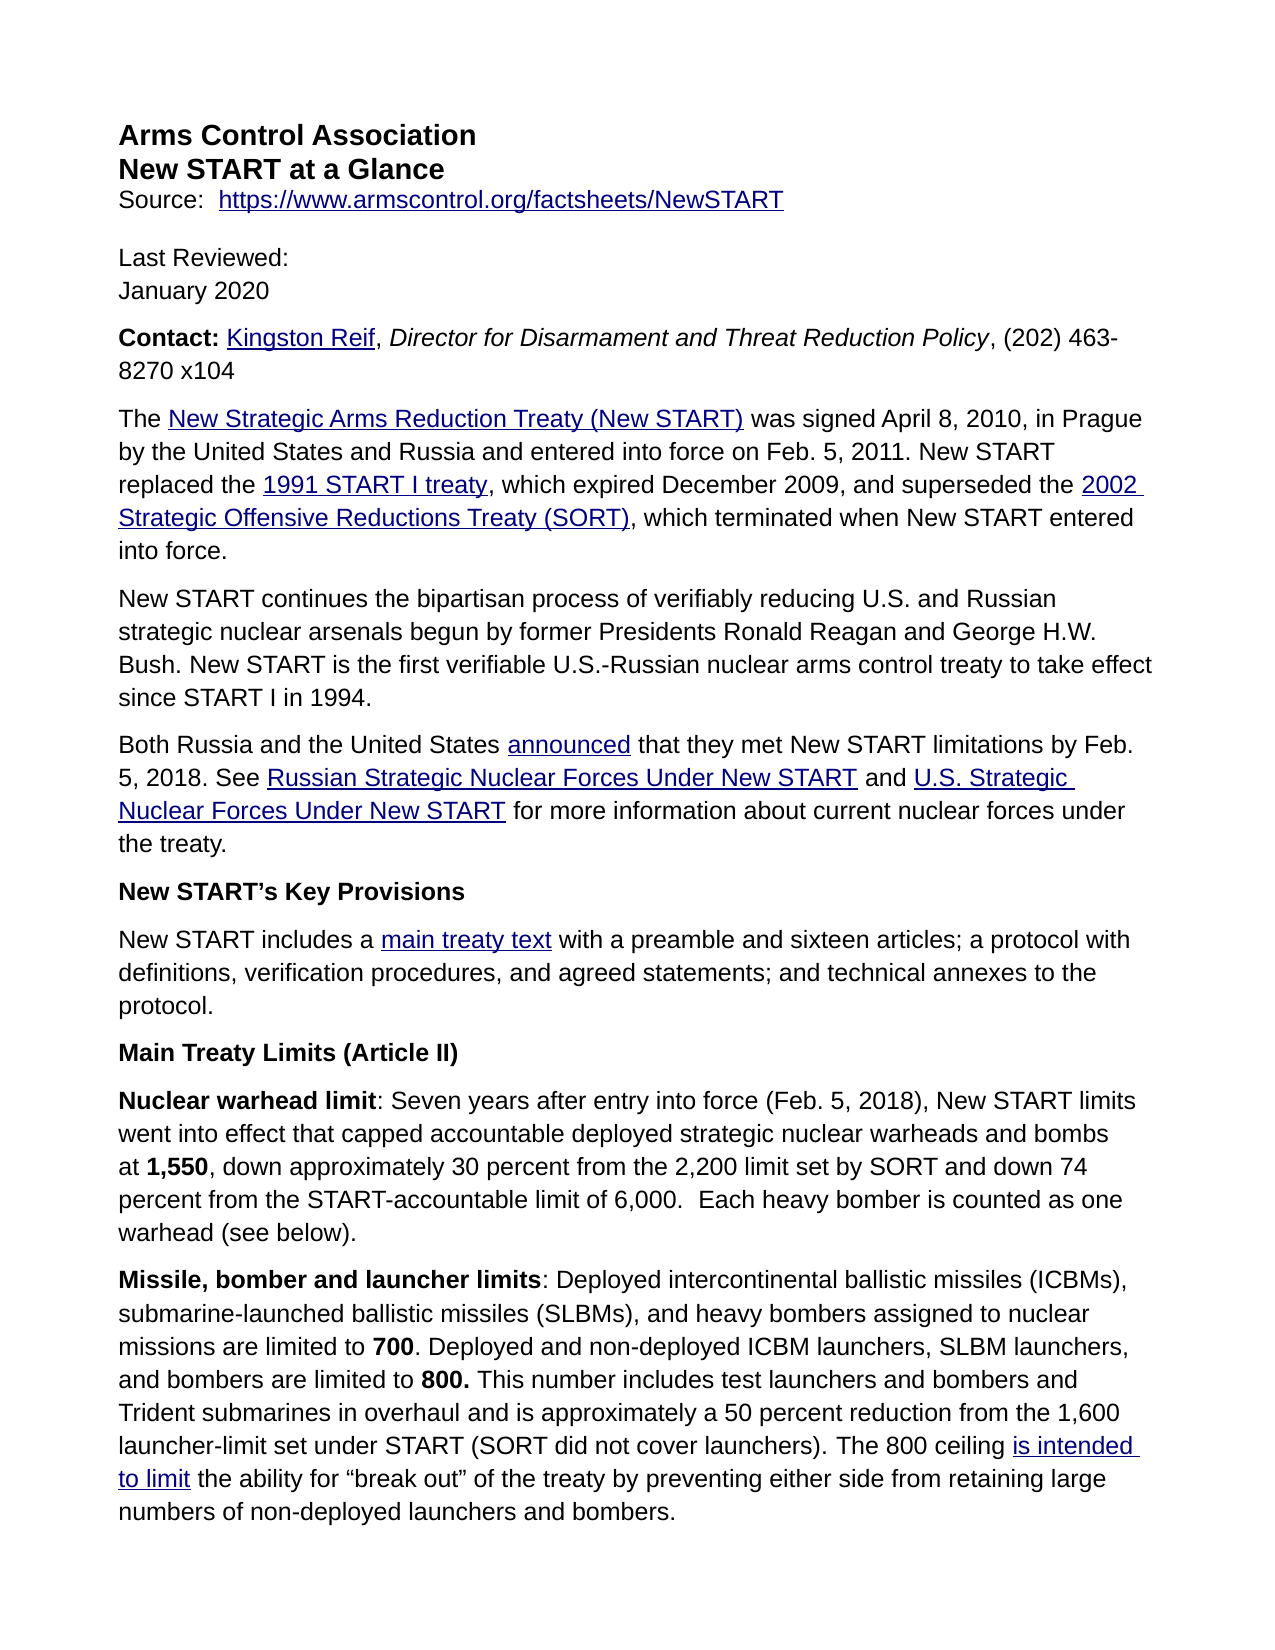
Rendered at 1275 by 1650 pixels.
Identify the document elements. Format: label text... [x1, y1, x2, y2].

text New START includes a main treaty text with a preamble and sixteen articles; a protocol with definitions, verification procedures, and agreed statements; and technical annexes to the protocol. [118, 924, 1157, 1019]
text New START continues the bipartisan process of verifiably reducing U.S. and Russian strategic nuclear arsenals begun by former Presidents Ronald Reagan and George H.W. Bush. New START is the first verifiable U.S.-Russian nuclear arms control treaty to take effect since START I in 1994. [118, 584, 1157, 711]
text Nuclear warhead limit: Seven years after entry into force (Feb. 5, 2018), New START limits went into effect that capped accountable deployed strategic nuclear warheads and bombs at 1,550, down approximately 30 percent from the 2,200 limit set by SORT and down 74 percent from the START-accountable limit of 6,000. Each heavy bomber is counted as one warhead (see below). [118, 1086, 1157, 1247]
text Source: https://www.armscontrol.org/factsheets/NewSTART [118, 185, 1157, 214]
text Arms Control Association [118, 118, 1157, 152]
text New START at a Glance [118, 152, 1157, 185]
text New START’s Key Provisions [118, 877, 1157, 906]
text Contact: Kingston Reif, Director for Disarmament and Threat Reduction Policy, (202) 463-8270 x104 [118, 323, 1157, 385]
text Main Treaty Limits (Article II) [118, 1038, 1157, 1067]
text Missile, bomber and launcher limits: Deployed intercontinental ballistic missiles (ICBMs), submarine-launched ballistic missiles (SLBMs), and heavy bombers assigned to nuclear missions are limited to 700. Deployed and non-deployed ICBM launchers, SLBM launchers, and bombers are limited to 800. This number includes test launchers and bombers and Trident submarines in overhaul and is approximately a 50 percent reduction from the 1,600 launcher-limit set under START (SORT did not cover launchers). The 800 ceiling is intended to limit the ability for “break out” of the treaty by preventing either side from retaining large numbers of non-deployed launchers and bombers. [118, 1266, 1157, 1525]
text January 2020 [118, 276, 1157, 304]
text The New Strategic Arms Reduction Treaty (New START) was signed April 8, 2010, in Prague by the United States and Russia and entered into force on Feb. 5, 2011. New START replaced the 1991 START I treaty, which expired December 2009, and superseded the 2002 Strategic Offensive Reductions Treaty (SORT), which terminated when New START entered into force. [118, 404, 1157, 565]
text Both Russia and the United States announced that they met New START limitations by Feb. 5, 2018. See Russian Strategic Nuclear Forces Under New START and U.S. Strategic Nuclear Forces Under New START for more information about current nuclear forces under the treaty. [118, 730, 1157, 858]
text Last Reviewed: [118, 243, 1157, 271]
